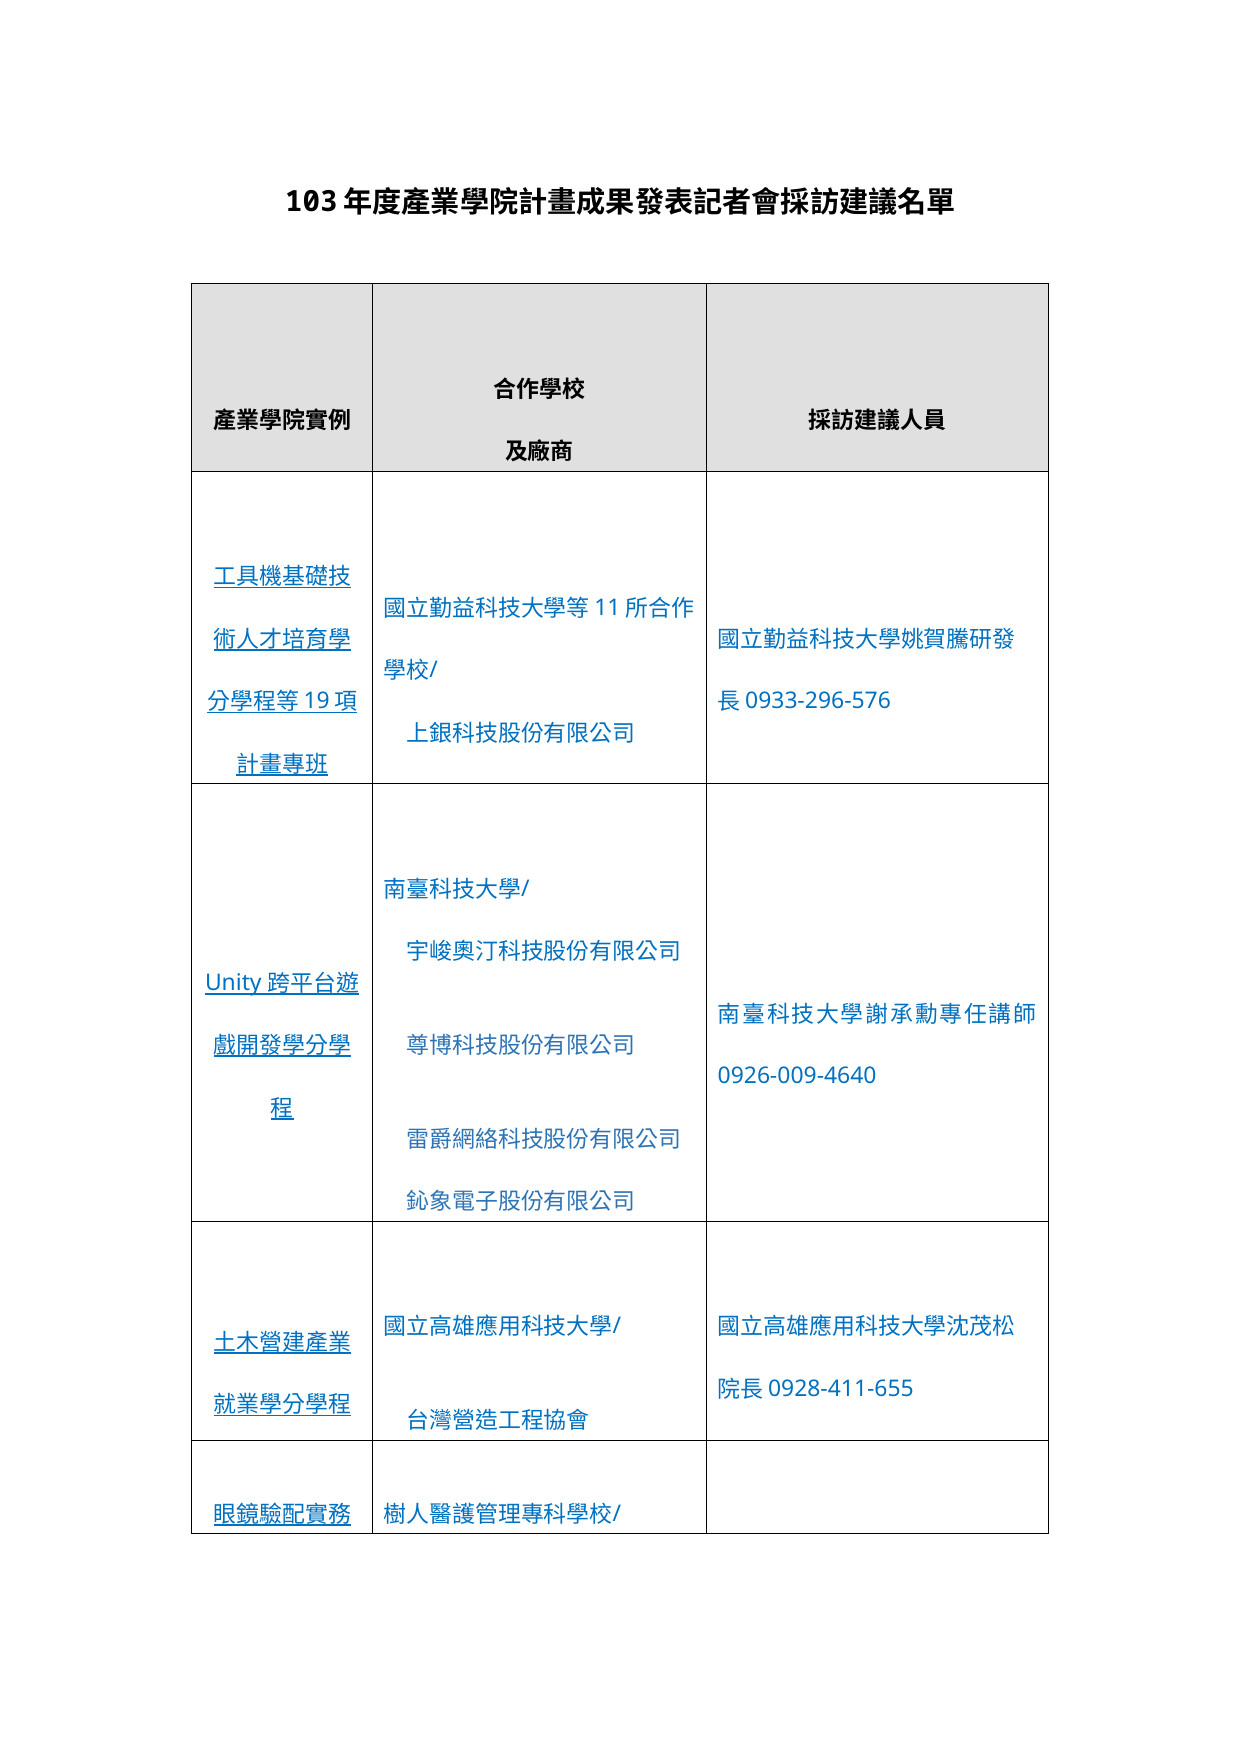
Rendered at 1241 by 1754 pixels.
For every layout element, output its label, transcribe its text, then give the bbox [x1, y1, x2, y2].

table_header 合作學校 及廠商 [373, 284, 706, 471]
table_cell [707, 1441, 1048, 1533]
table_cell 樹人醫護管理專科學校/ [373, 1441, 706, 1533]
table_header 產業學院實例 [192, 284, 372, 471]
table_header 採訪建議人員 [707, 284, 1048, 471]
table_cell 國立勤益科技大學等11所合作學校/ 上銀科技股份有限公司 [373, 472, 706, 783]
table_cell 眼鏡驗配實務 [192, 1441, 372, 1533]
table_cell 國立高雄應用科技大學/ 台灣營造工程協會 [373, 1222, 706, 1439]
table_cell Unity 跨平台遊戲開發學分學程 [192, 784, 372, 1221]
table_cell 南臺科技大學/ 宇峻奧汀科技股份有限公司 尊博科技股份有限公司 雷爵網絡科技股份有限公司 鈊象電子股份有限公司 [373, 784, 706, 1221]
table_cell 土木營建產業就業學分學程 [192, 1222, 372, 1439]
table_cell 工具機基礎技術人才培育學分學程等19項計畫專班 [192, 472, 372, 783]
table_cell 南臺科技大學謝承勳專任講師0926-009-4640 [707, 784, 1048, 1221]
table_cell 國立高雄應用科技大學沈茂松院長0928-411-655 [707, 1222, 1048, 1439]
table_cell 國立勤益科技大學姚賀騰研發長0933-296-576 [707, 472, 1048, 783]
text 103年度產業學院計畫成果發表記者會採訪建議名單 [187, 158, 1053, 221]
